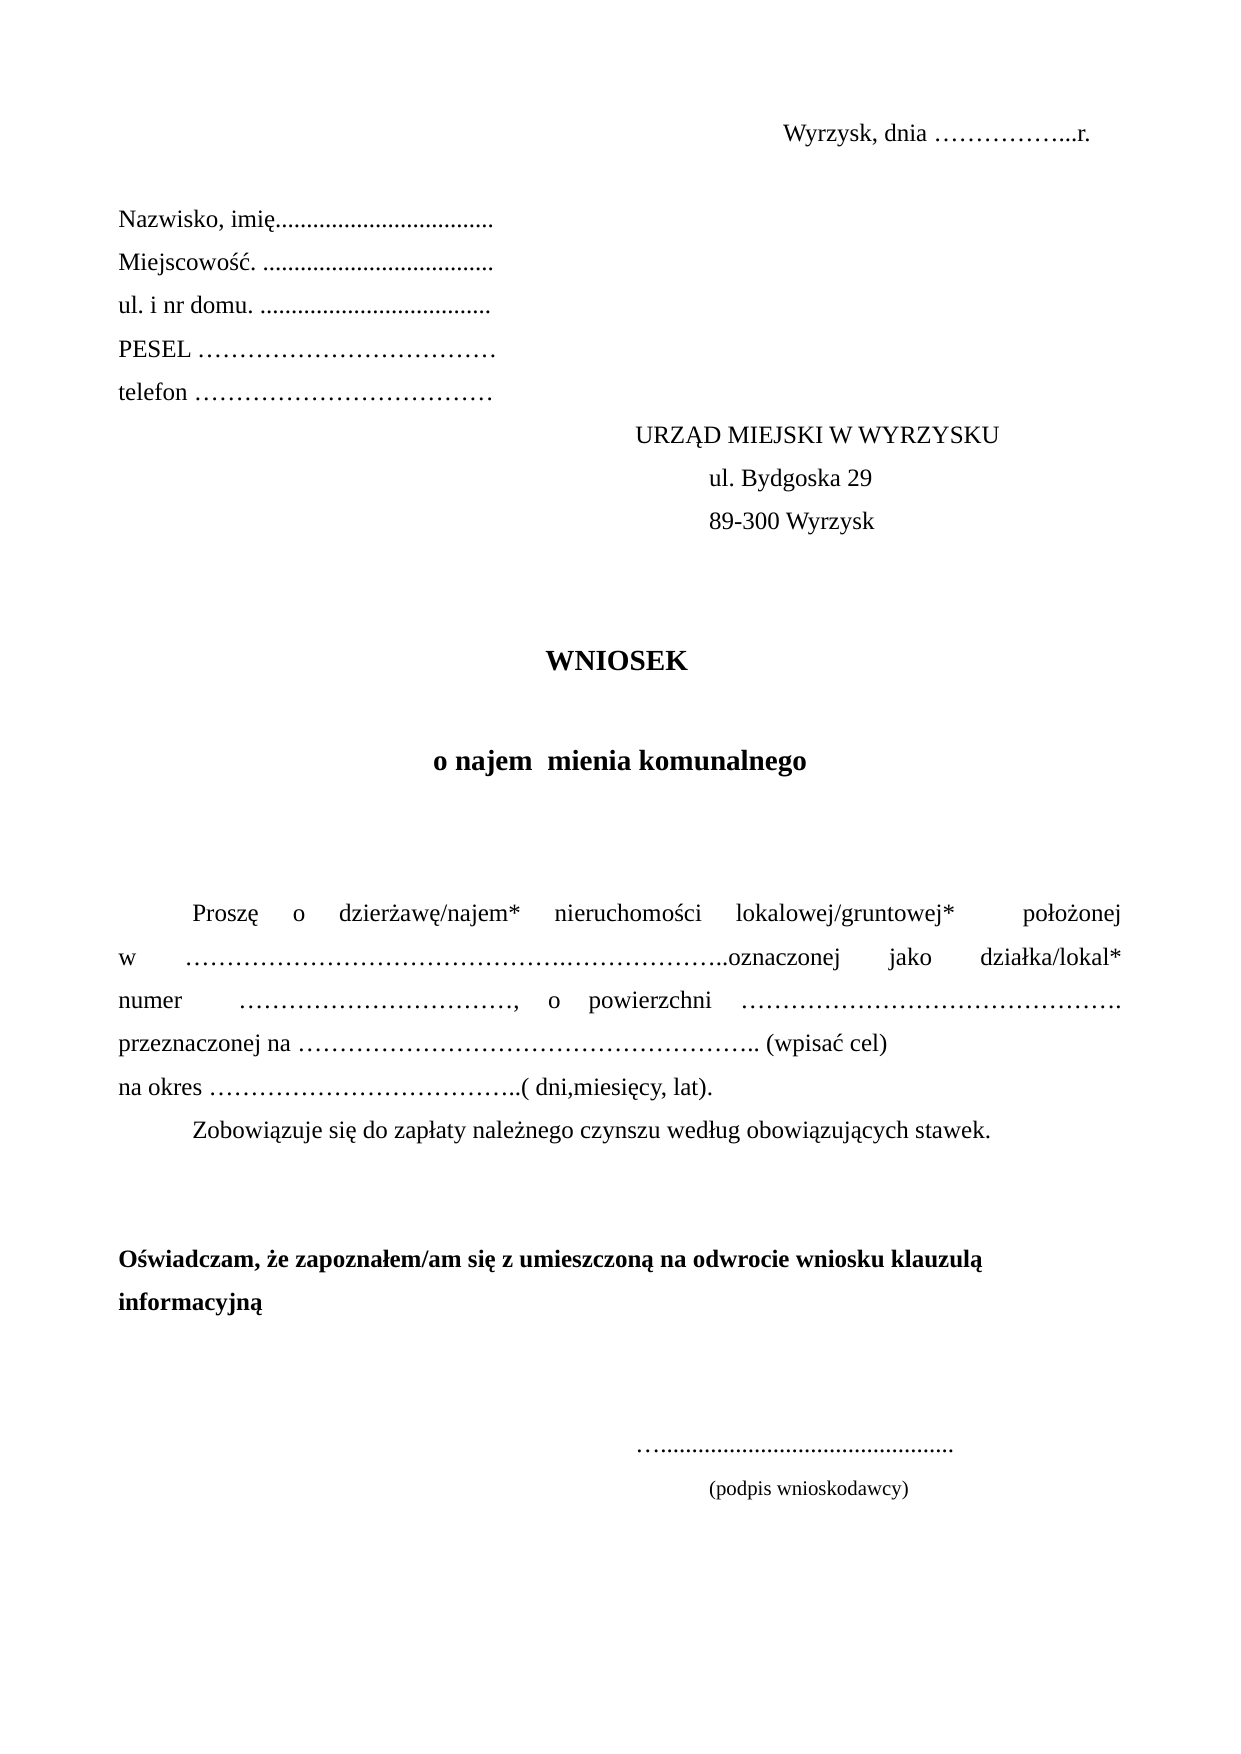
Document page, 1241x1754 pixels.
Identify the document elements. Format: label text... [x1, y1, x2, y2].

text Oświadczam, że zapoznałem/am się z umieszczoną na odwrocie wniosku klauzulą informacyjną [118, 1244, 1122, 1316]
text Miejscowość. ..................................... [118, 247, 1122, 276]
text telefon ……………………………… [118, 377, 1122, 406]
text Zobowiązuje się do zapłaty należnego czynszu według obowiązujących stawek. [118, 1115, 1122, 1143]
text na okres ………………………………..( dni,miesięcy, lat). [118, 1072, 1122, 1100]
text ul. Bydgoska 29 [118, 463, 1122, 492]
text 89-300 Wyrzysk [118, 506, 1122, 535]
text o najem mienia komunalnego [118, 743, 1122, 777]
text Wyrzysk, dnia ……………...r. [118, 118, 1122, 147]
text PESEL ……………………………… [118, 334, 1122, 362]
text ul. i nr domu. ..................................... [118, 291, 1122, 319]
text …............................................... [118, 1429, 1122, 1458]
text Nazwisko, imię................................... [118, 204, 1122, 233]
text WNIOSEK [118, 643, 1122, 676]
text Proszę o dzierżawę/najem* nieruchomości lokalowej/gruntowej* położonej w ……………………………………….………………..oznaczonej jako działka/lokal* numer ……………………………, o powierzchni ………………………………………. przeznaczonej na ……………………………………………….. (wpisać cel) [118, 894, 1122, 1057]
text (podpis wnioskodawcy) [118, 1472, 1122, 1501]
text URZĄD MIEJSKI W WYRZYSKU [118, 420, 1122, 449]
